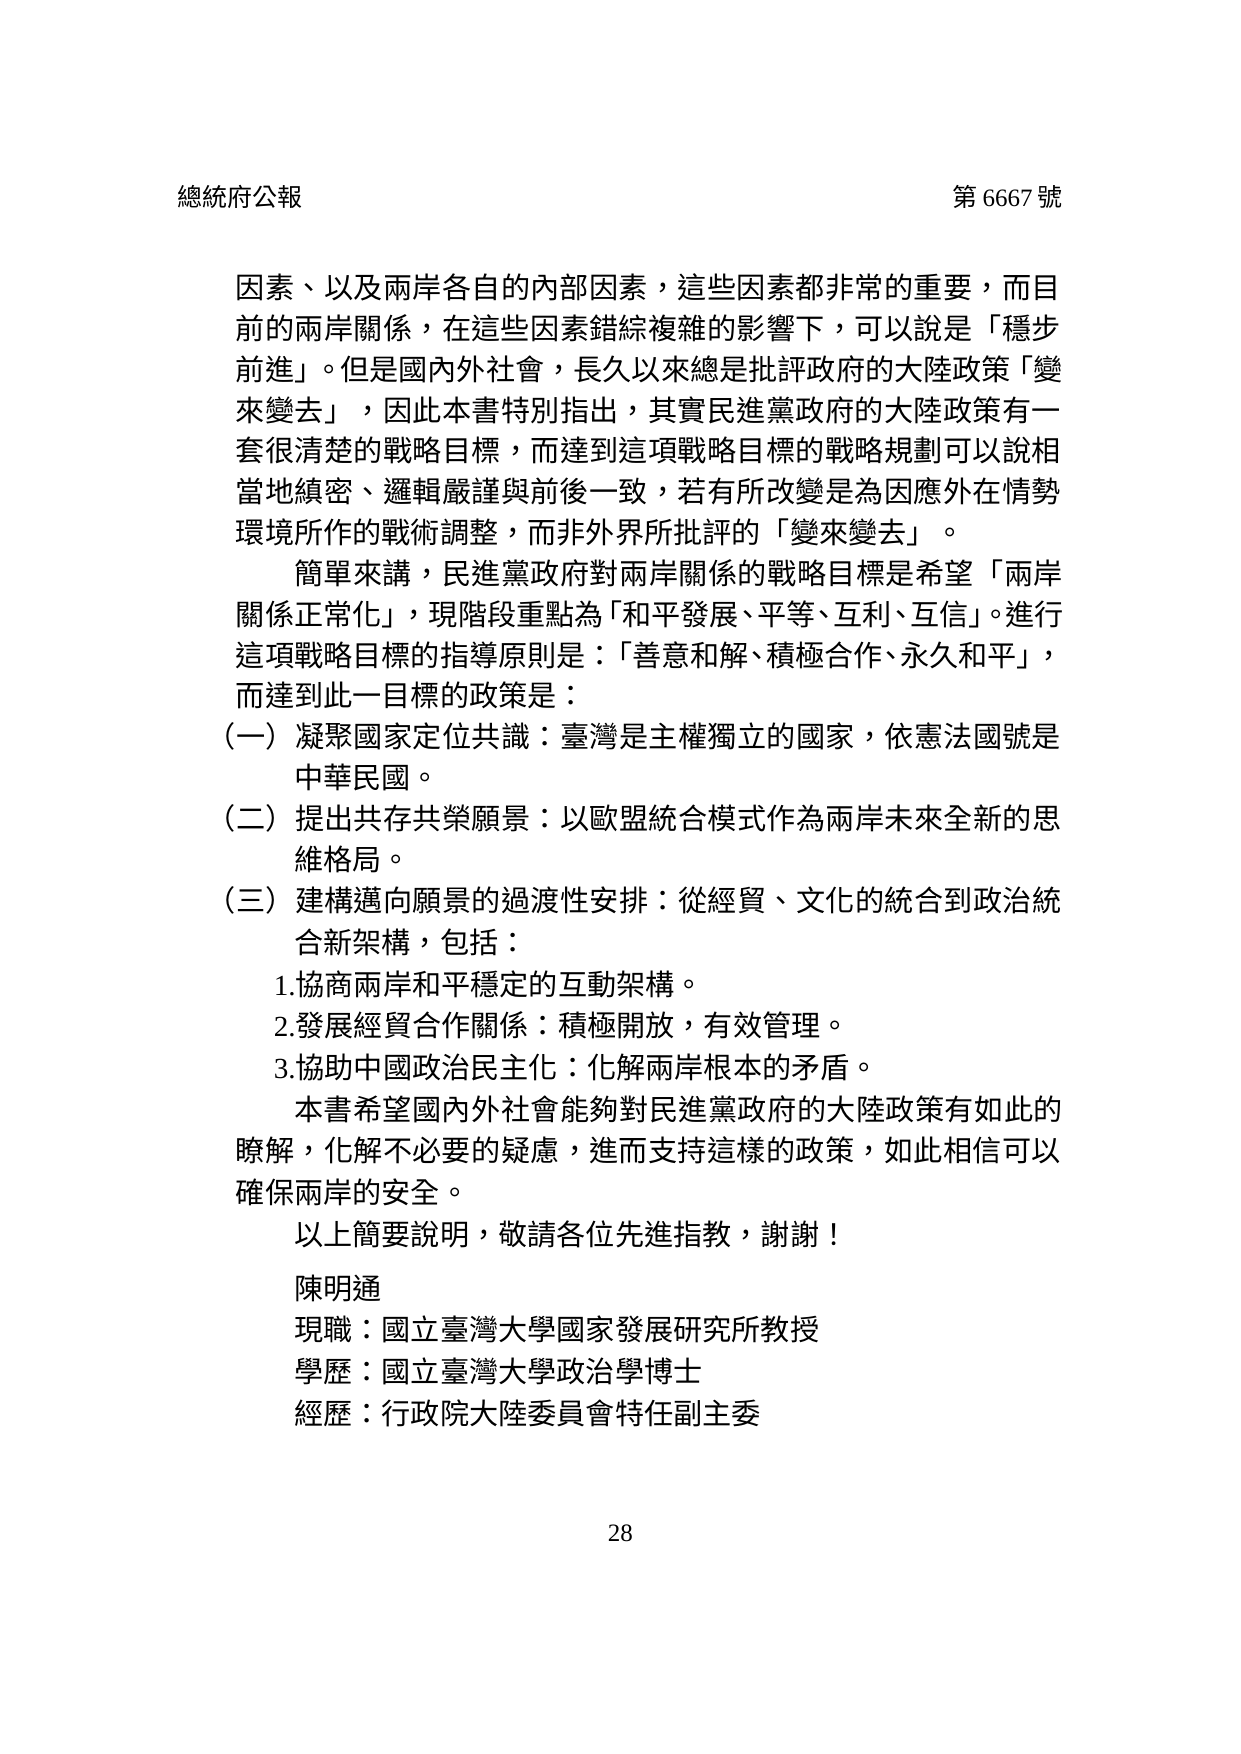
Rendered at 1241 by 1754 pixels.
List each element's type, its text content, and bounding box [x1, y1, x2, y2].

text 因素、以及兩岸各自的內部因素，這些因素都非常的重要，而目前的兩岸關係，在這些因素錯綜複雜的影響下，可以說是「穩步前進」。但是國內外社會，長久以來總是批評政府的大陸政策「變來變去」，因此本書特別指出，其實民進黨政府的大陸政策有一套很清楚的戰略目標，而達到這項戰略目標的戰略規劃可以說相當地縝密、邏輯嚴謹與前後一致，若有所改變是為因應外在情勢環境所作的戰術調整，而非外界所批評的「變來變去」。 [177, 266, 1063, 552]
text （三）建構邁向願景的過渡性安排：從經貿、文化的統合到政治統合新架構，包括： [206, 878, 1063, 962]
text 陳明通 [294, 1266, 1063, 1307]
text 以上簡要說明，敬請各位先進指教，謝謝！ [294, 1212, 1063, 1253]
text 學歷：國立臺灣大學政治學博士 [294, 1349, 1063, 1391]
text 經歷：行政院大陸委員會特任副主委 [294, 1391, 1063, 1432]
text 現職：國立臺灣大學國家發展研究所教授 [294, 1307, 1063, 1349]
text （一）凝聚國家定位共識：臺灣是主權獨立的國家，依憲法國號是中華民國。 [206, 715, 1063, 797]
text 簡單來講，民進黨政府對兩岸關係的戰略目標是希望「兩岸關係正常化」，現階段重點為「和平發展、平等、互利、互信」。進行這項戰略目標的指導原則是：「善意和解、積極合作、永久和平」，而達到此一目標的政策是： [236, 552, 1063, 715]
text 2.發展經貿合作關係：積極開放，有效管理。 [273, 1003, 1063, 1045]
text 3.協助中國政治民主化：化解兩岸根本的矛盾。 [273, 1045, 1063, 1087]
text （二）提出共存共榮願景：以歐盟統合模式作為兩岸未來全新的思維格局。 [206, 797, 1063, 878]
text 本書希望國內外社會能夠對民進黨政府的大陸政策有如此的瞭解，化解不必要的疑慮，進而支持這樣的政策，如此相信可以確保兩岸的安全。 [236, 1087, 1063, 1212]
text 1.協商兩岸和平穩定的互動架構。 [273, 962, 1063, 1003]
